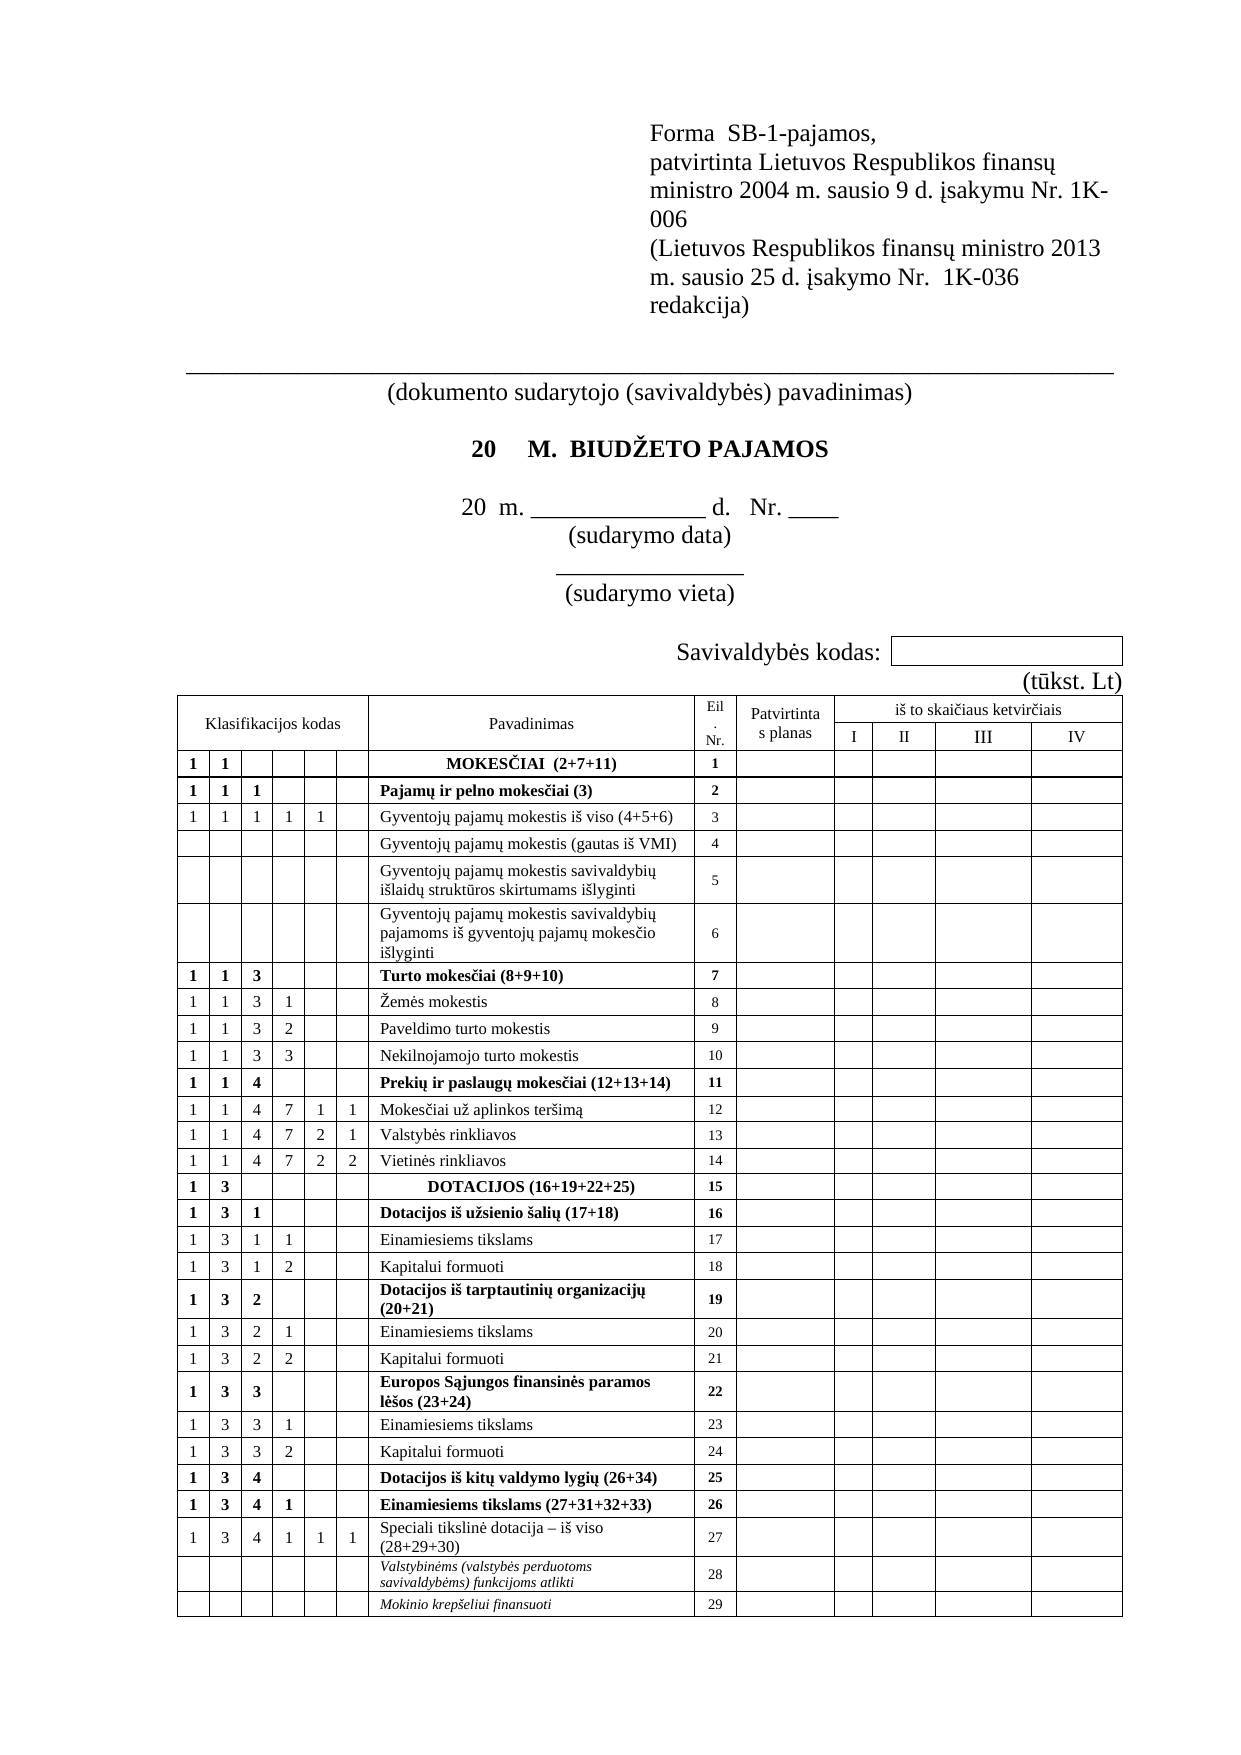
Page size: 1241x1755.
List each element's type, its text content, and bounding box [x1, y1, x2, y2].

table_cell Prekių ir paslaugų mokesčiai (12+13+14) [369, 1069, 694, 1096]
table_cell 1 [242, 778, 272, 803]
table_cell Einamiesiems tikslams [369, 1227, 694, 1252]
text (tūkst. Lt) [177, 666, 1122, 695]
table_cell 2 [305, 1122, 336, 1147]
table_cell [337, 1016, 368, 1041]
table_cell [835, 831, 872, 856]
table_cell [936, 1518, 1031, 1556]
table_cell [737, 804, 834, 829]
table_cell 3 [210, 1465, 241, 1490]
table_cell 7 [273, 1149, 304, 1172]
table_cell [936, 989, 1031, 1015]
table_cell 1 [210, 1042, 241, 1068]
text _______________ [177, 549, 1122, 578]
table_cell [1032, 1227, 1122, 1252]
table_cell 24 [695, 1438, 736, 1464]
table_cell 7 [273, 1097, 304, 1121]
table_cell 1 [242, 1227, 272, 1252]
table_cell [1032, 1016, 1122, 1041]
table_cell 4 [242, 1122, 272, 1147]
table_cell 3 [210, 1518, 241, 1556]
table_cell [936, 1174, 1031, 1199]
table_cell 4 [695, 831, 736, 856]
table_cell [835, 1412, 872, 1437]
table_cell [1032, 857, 1122, 903]
table_cell [273, 751, 304, 776]
table_cell 3 [242, 1042, 272, 1068]
table_cell [305, 857, 336, 903]
table_cell [873, 1346, 935, 1371]
table_cell 2 [337, 1149, 368, 1172]
table_cell [936, 751, 1031, 776]
table_cell [242, 1592, 272, 1616]
table_cell [873, 904, 935, 962]
text 20 M. BIUDŽETO PAJAMOS [177, 434, 1122, 463]
table_cell Gyventojų pajamų mokestis savivaldybių pajamoms iš gyventojų pajamų mokesčio išlyginti [369, 904, 694, 962]
table_cell Nekilnojamojo turto mokestis [369, 1042, 694, 1068]
table_cell 1 [273, 1491, 304, 1517]
table_cell [737, 751, 834, 776]
table_cell 4 [242, 1465, 272, 1490]
table_cell [737, 1557, 834, 1591]
table_cell 2 [242, 1280, 272, 1318]
table_cell [835, 1438, 872, 1464]
table_cell [873, 989, 935, 1015]
table_cell [337, 1491, 368, 1517]
table_cell 1 [210, 751, 241, 776]
table_cell [936, 831, 1031, 856]
table_cell Einamiesiems tikslams [369, 1412, 694, 1437]
table_cell [936, 1412, 1031, 1437]
table_cell [242, 751, 272, 776]
table_cell 1 [210, 963, 241, 988]
table_cell 1 [210, 989, 241, 1015]
table_cell [337, 778, 368, 803]
table_cell [873, 1149, 935, 1172]
table_cell 26 [695, 1491, 736, 1517]
table_cell [337, 1346, 368, 1371]
table_cell [936, 1227, 1031, 1252]
table_cell [936, 804, 1031, 829]
table_cell 2 [273, 1016, 304, 1041]
table_cell [1032, 1253, 1122, 1279]
table_cell [305, 1412, 336, 1437]
table_cell Turto mokesčiai (8+9+10) [369, 963, 694, 988]
table_cell [1032, 1438, 1122, 1464]
table_cell 1 [273, 1227, 304, 1252]
table_cell 28 [695, 1557, 736, 1591]
table_cell [242, 831, 272, 856]
table_cell 8 [695, 989, 736, 1015]
table_cell [305, 1253, 336, 1279]
table_cell [873, 1253, 935, 1279]
table_cell [737, 1122, 834, 1147]
table_cell 1 [178, 1042, 209, 1068]
table_cell Dotacijos iš kitų valdymo lygių (26+34) [369, 1465, 694, 1490]
table_cell [305, 778, 336, 803]
table_cell 11 [695, 1069, 736, 1096]
table_cell [873, 1174, 935, 1199]
table_cell [1032, 1491, 1122, 1517]
table_cell [337, 1200, 368, 1226]
table_header [177, 636, 400, 665]
table_cell [337, 857, 368, 903]
table_cell III [936, 723, 1031, 750]
table_cell 7 [695, 963, 736, 988]
table_cell [273, 904, 304, 962]
table_cell [835, 1200, 872, 1226]
table_cell 13 [695, 1122, 736, 1147]
table_cell [273, 857, 304, 903]
text Forma SB-1-pajamos, [649, 118, 1122, 147]
table_cell Vietinės rinkliavos [369, 1149, 694, 1172]
table_cell [273, 1200, 304, 1226]
table_cell [737, 904, 834, 962]
text _ [177, 348, 1122, 377]
table_cell 14 [695, 1149, 736, 1172]
table_cell [337, 1319, 368, 1345]
table_cell [337, 1372, 368, 1411]
table_cell [273, 1465, 304, 1490]
table_cell 2 [273, 1346, 304, 1371]
table_cell [936, 904, 1031, 962]
table_cell 3 [242, 1438, 272, 1464]
table_cell [305, 1557, 336, 1591]
table_cell 1 [178, 1253, 209, 1279]
table_cell [873, 1557, 935, 1591]
table_cell Mokesčiai už aplinkos teršimą [369, 1097, 694, 1121]
table_cell [737, 1592, 834, 1616]
table_cell [873, 1465, 935, 1490]
table_cell 1 [178, 1069, 209, 1096]
table_cell 1 [178, 1465, 209, 1490]
table_header iš to skaičiaus ketvirčiais [835, 696, 1122, 722]
table_cell [1032, 1592, 1122, 1616]
table_cell 3 [242, 1372, 272, 1411]
table_cell [242, 904, 272, 962]
table_cell 1 [178, 1174, 209, 1199]
table_cell 1 [178, 1518, 209, 1556]
table_cell [305, 1346, 336, 1371]
table_cell 1 [178, 1097, 209, 1121]
table_cell [936, 1097, 1031, 1121]
table_cell [835, 1346, 872, 1371]
table_cell [1032, 1346, 1122, 1371]
table_cell [1032, 1149, 1122, 1172]
table_cell 1 [273, 1412, 304, 1437]
table_cell [936, 1346, 1031, 1371]
table_cell 1 [178, 1227, 209, 1252]
table_cell [1032, 1372, 1122, 1411]
table_cell I [835, 723, 872, 750]
table_cell [873, 1069, 935, 1096]
table_cell 4 [242, 1069, 272, 1096]
table_cell 3 [210, 1280, 241, 1318]
table_cell 1 [210, 1097, 241, 1121]
table_cell 5 [695, 857, 736, 903]
table_cell 2 [273, 1438, 304, 1464]
table_header Savivaldybės kodas: [400, 636, 891, 665]
table_cell [1032, 1557, 1122, 1591]
table_cell 3 [210, 1491, 241, 1517]
table_cell [305, 963, 336, 988]
table_cell [936, 963, 1031, 988]
table_cell [178, 904, 209, 962]
table_cell [936, 1122, 1031, 1147]
table_cell [337, 831, 368, 856]
table_cell [835, 1319, 872, 1345]
table_cell [273, 1557, 304, 1591]
table_cell [873, 1280, 935, 1318]
table_cell 1 [210, 778, 241, 803]
table_cell 1 [210, 804, 241, 829]
table_cell 1 [305, 1518, 336, 1556]
table_cell [737, 1346, 834, 1371]
table_cell Europos Sąjungos finansinės paramos lėšos (23+24) [369, 1372, 694, 1411]
table_cell 20 [695, 1319, 736, 1345]
table_cell [873, 1412, 935, 1437]
table_cell [273, 1372, 304, 1411]
table_cell [936, 857, 1031, 903]
table_cell 6 [695, 904, 736, 962]
table_cell [337, 1042, 368, 1068]
table_cell [835, 1557, 872, 1591]
table_cell 3 [210, 1346, 241, 1371]
table_cell [873, 1016, 935, 1041]
table_cell Valstybės rinkliavos [369, 1122, 694, 1147]
table_cell 3 [210, 1227, 241, 1252]
table_cell [936, 1016, 1031, 1041]
table_cell 4 [242, 1491, 272, 1517]
table_cell [835, 1253, 872, 1279]
table_cell 1 [695, 751, 736, 776]
table_cell [178, 1592, 209, 1616]
table_cell [1032, 1319, 1122, 1345]
table_cell [337, 1412, 368, 1437]
table_cell 1 [178, 963, 209, 988]
table_cell [873, 1518, 935, 1556]
table_cell [835, 1122, 872, 1147]
text (Lietuvos Respublikos finansų ministro 2013 m. sausio 25 d. įsakymo Nr. 1K-036 [649, 233, 1122, 291]
table_cell [737, 1412, 834, 1437]
table_cell 3 [242, 989, 272, 1015]
table_cell [305, 1200, 336, 1226]
table_cell [873, 1227, 935, 1252]
table_cell Einamiesiems tikslams [369, 1319, 694, 1345]
table_cell 1 [210, 1069, 241, 1096]
table_cell [1032, 1465, 1122, 1490]
table_cell 3 [210, 1174, 241, 1199]
table_cell [737, 1174, 834, 1199]
table_cell [873, 831, 935, 856]
table_cell 4 [242, 1149, 272, 1172]
table_cell [835, 1016, 872, 1041]
table_cell [210, 831, 241, 856]
table_cell [936, 1149, 1031, 1172]
table_cell 1 [210, 1149, 241, 1172]
table_cell [1032, 1518, 1122, 1556]
table_cell [305, 1438, 336, 1464]
table_cell [1032, 778, 1122, 803]
table_cell 1 [210, 1016, 241, 1041]
table_cell [835, 857, 872, 903]
table_cell [835, 1465, 872, 1490]
table_cell [337, 1253, 368, 1279]
table_cell [178, 857, 209, 903]
table_header Eil. Nr. [695, 696, 736, 750]
table_cell [835, 904, 872, 962]
table_cell Pajamų ir pelno mokesčiai (3) [369, 778, 694, 803]
table_cell Speciali tikslinė dotacija – iš viso (28+29+30) [369, 1518, 694, 1556]
table_cell 23 [695, 1412, 736, 1437]
table_cell [1032, 1069, 1122, 1096]
table_cell [242, 857, 272, 903]
table_cell [936, 1557, 1031, 1591]
table_cell [337, 1438, 368, 1464]
table_cell 1 [242, 1200, 272, 1226]
table_cell 18 [695, 1253, 736, 1279]
table_cell 1 [273, 1319, 304, 1345]
table_cell [1032, 1412, 1122, 1437]
table_cell [305, 1016, 336, 1041]
table_cell Gyventojų pajamų mokestis savivaldybių išlaidų struktūros skirtumams išlyginti [369, 857, 694, 903]
table_cell [337, 904, 368, 962]
text redakcija) [649, 291, 1122, 319]
table_cell [273, 778, 304, 803]
table_cell [273, 1592, 304, 1616]
table_cell 4 [242, 1518, 272, 1556]
table_cell 3 [273, 1042, 304, 1068]
table_cell [873, 1097, 935, 1121]
table_cell 1 [273, 1518, 304, 1556]
table_cell 3 [210, 1253, 241, 1279]
table_cell [835, 1280, 872, 1318]
table_cell [835, 778, 872, 803]
table_cell Kapitalui formuoti [369, 1438, 694, 1464]
table_cell Gyventojų pajamų mokestis (gautas iš VMI) [369, 831, 694, 856]
table_cell [305, 1491, 336, 1517]
table_cell 2 [695, 778, 736, 803]
table_cell [835, 1372, 872, 1411]
table_cell [737, 1319, 834, 1345]
table_cell 3 [210, 1200, 241, 1226]
table_cell 1 [337, 1122, 368, 1147]
table_cell [936, 1069, 1031, 1096]
table_cell 3 [242, 1016, 272, 1041]
table_cell 1 [178, 989, 209, 1015]
table_cell [337, 1557, 368, 1591]
table_cell [737, 1491, 834, 1517]
table_cell [273, 1174, 304, 1199]
table_cell [873, 857, 935, 903]
table_cell 12 [695, 1097, 736, 1121]
table_cell [305, 904, 336, 962]
table_cell [1032, 963, 1122, 988]
table_cell [273, 963, 304, 988]
table_cell 2 [305, 1149, 336, 1172]
table_cell 2 [242, 1346, 272, 1371]
table_cell [305, 1069, 336, 1096]
table_cell [873, 1438, 935, 1464]
table_cell [1032, 989, 1122, 1015]
table_cell [737, 1253, 834, 1279]
table_cell [873, 1122, 935, 1147]
table_cell [242, 1174, 272, 1199]
table_cell 1 [178, 1491, 209, 1517]
table_cell [835, 1518, 872, 1556]
table_cell [737, 1227, 834, 1252]
table_cell [273, 1280, 304, 1318]
table_cell [210, 857, 241, 903]
table_cell Paveldimo turto mokestis [369, 1016, 694, 1041]
table_cell [337, 1227, 368, 1252]
table_cell [737, 1042, 834, 1068]
table_cell 1 [178, 1200, 209, 1226]
table_cell 1 [178, 1372, 209, 1411]
table_cell Valstybinėms (valstybės perduotoms savivaldybėms) funkcijoms atlikti [369, 1557, 694, 1591]
table_cell [337, 751, 368, 776]
table_cell 1 [178, 1016, 209, 1041]
table_cell [273, 831, 304, 856]
table_cell [737, 1438, 834, 1464]
table_cell [737, 1097, 834, 1121]
table_cell [873, 1372, 935, 1411]
text (sudarymo data) [177, 521, 1122, 549]
table_cell [936, 1438, 1031, 1464]
table_cell 1 [210, 1122, 241, 1147]
table_cell [1032, 1097, 1122, 1121]
table_cell 27 [695, 1518, 736, 1556]
table_cell 1 [178, 1149, 209, 1172]
text (dokumento sudarytojo (savivaldybės) pavadinimas) [177, 377, 1122, 406]
table_cell [737, 1372, 834, 1411]
table_cell [305, 1592, 336, 1616]
table_cell 3 [242, 963, 272, 988]
table_cell 1 [273, 989, 304, 1015]
table_cell 1 [178, 804, 209, 829]
table_cell [737, 989, 834, 1015]
table_cell [1032, 1122, 1122, 1147]
text patvirtinta Lietuvos Respublikos finansų ministro 2004 m. sausio 9 d. įsakymu Nr. 1K-006 [649, 147, 1122, 233]
table_cell 1 [337, 1518, 368, 1556]
table_cell [337, 1465, 368, 1490]
table_cell [936, 1253, 1031, 1279]
table_cell [873, 1200, 935, 1226]
table_cell 25 [695, 1465, 736, 1490]
table_cell [737, 1016, 834, 1041]
table_cell [873, 804, 935, 829]
table_cell [1032, 751, 1122, 776]
table_cell IV [1032, 723, 1122, 750]
table_cell [873, 1491, 935, 1517]
table_cell 1 [178, 1438, 209, 1464]
table_cell [305, 1372, 336, 1411]
table_cell [737, 1280, 834, 1318]
table_cell [835, 804, 872, 829]
table_cell [835, 1491, 872, 1517]
table_cell [305, 1280, 336, 1318]
table_cell [210, 1592, 241, 1616]
table_cell [1032, 804, 1122, 829]
table_cell [936, 1200, 1031, 1226]
table_cell 3 [695, 804, 736, 829]
table_cell [1032, 831, 1122, 856]
table_cell [936, 1592, 1031, 1616]
table_cell [337, 1592, 368, 1616]
table_cell [305, 1319, 336, 1345]
table_cell [210, 904, 241, 962]
table_cell [337, 963, 368, 988]
table_cell 1 [242, 1253, 272, 1279]
table_cell [873, 1042, 935, 1068]
table_cell [178, 831, 209, 856]
table_cell [835, 751, 872, 776]
table_cell 3 [210, 1319, 241, 1345]
table_header Pavadinimas [369, 696, 694, 750]
table_cell Dotacijos iš tarptautinių organizacijų (20+21) [369, 1280, 694, 1318]
table_cell Dotacijos iš užsienio šalių (17+18) [369, 1200, 694, 1226]
table_cell [737, 857, 834, 903]
table_cell [936, 1372, 1031, 1411]
table_cell DOTACIJOS (16+19+22+25) [369, 1174, 694, 1199]
table_cell [835, 1069, 872, 1096]
table_cell Žemės mokestis [369, 989, 694, 1015]
table_cell 1 [178, 1346, 209, 1371]
table_cell 3 [242, 1412, 272, 1437]
table_cell [737, 963, 834, 988]
table_cell [835, 1592, 872, 1616]
table_cell 19 [695, 1280, 736, 1318]
table_cell 1 [178, 751, 209, 776]
table_cell 1 [337, 1097, 368, 1121]
text 20 m. ______________ d. Nr. ____ [177, 492, 1122, 521]
table_cell Einamiesiems tikslams (27+31+32+33) [369, 1491, 694, 1517]
table_cell [337, 1069, 368, 1096]
table_cell 1 [305, 804, 336, 829]
table_cell [337, 989, 368, 1015]
table_cell 22 [695, 1372, 736, 1411]
table_cell [936, 1465, 1031, 1490]
table_cell Kapitalui formuoti [369, 1253, 694, 1279]
table_cell [1032, 1200, 1122, 1226]
table_cell 4 [242, 1097, 272, 1121]
table_cell Gyventojų pajamų mokestis iš viso (4+5+6) [369, 804, 694, 829]
table_cell [737, 1518, 834, 1556]
text (sudarymo vieta) [177, 578, 1122, 607]
table_cell 2 [273, 1253, 304, 1279]
table_cell 1 [242, 804, 272, 829]
table_cell [873, 963, 935, 988]
table_cell [873, 778, 935, 803]
table_cell [242, 1557, 272, 1591]
table_cell 1 [178, 1122, 209, 1147]
table_cell 3 [210, 1412, 241, 1437]
table_cell MOKESČIAI (2+7+11) [369, 751, 694, 776]
table_cell II [873, 723, 935, 750]
table_cell [873, 751, 935, 776]
table_cell [273, 1069, 304, 1096]
table_cell [936, 1280, 1031, 1318]
table_cell [835, 963, 872, 988]
table_cell 3 [210, 1438, 241, 1464]
table_cell 15 [695, 1174, 736, 1199]
table_cell [305, 1465, 336, 1490]
table_header Klasifikacijos kodas [178, 696, 368, 750]
table_header Patvirtintas planas [737, 696, 834, 750]
table_cell 29 [695, 1592, 736, 1616]
table_cell 1 [178, 1280, 209, 1318]
table_cell [873, 1319, 935, 1345]
table_cell [305, 831, 336, 856]
table_cell [210, 1557, 241, 1591]
table_cell [337, 804, 368, 829]
table_cell [936, 1319, 1031, 1345]
table_cell [835, 1149, 872, 1172]
table_cell [737, 1069, 834, 1096]
table_cell [1032, 1042, 1122, 1068]
table_cell 17 [695, 1227, 736, 1252]
table_cell [1032, 904, 1122, 962]
table_cell 21 [695, 1346, 736, 1371]
table_cell 16 [695, 1200, 736, 1226]
table_cell [936, 778, 1031, 803]
table_cell [936, 1042, 1031, 1068]
table_cell [1032, 1280, 1122, 1318]
table_cell [337, 1174, 368, 1199]
table_cell Kapitalui formuoti [369, 1346, 694, 1371]
table_cell [305, 989, 336, 1015]
table_cell [835, 1097, 872, 1121]
table_cell 7 [273, 1122, 304, 1147]
table_cell [737, 831, 834, 856]
table_cell [305, 1042, 336, 1068]
table_cell [337, 1280, 368, 1318]
table_cell 1 [305, 1097, 336, 1121]
table_cell 2 [242, 1319, 272, 1345]
table_cell [737, 1465, 834, 1490]
table_header [892, 637, 1122, 665]
table_cell [936, 1491, 1031, 1517]
table_cell [835, 1174, 872, 1199]
table_cell 10 [695, 1042, 736, 1068]
table_cell [305, 1174, 336, 1199]
table_cell Mokinio krepšeliui finansuoti [369, 1592, 694, 1616]
table_cell [737, 1200, 834, 1226]
table_cell 1 [273, 804, 304, 829]
table_cell [737, 778, 834, 803]
table_cell [305, 1227, 336, 1252]
table_cell [835, 1042, 872, 1068]
table_cell [873, 1592, 935, 1616]
table_cell [737, 1149, 834, 1172]
table_cell [1032, 1174, 1122, 1199]
table_cell [835, 989, 872, 1015]
table_cell [178, 1557, 209, 1591]
table_cell [305, 751, 336, 776]
table_cell 1 [178, 1412, 209, 1437]
table_cell 1 [178, 778, 209, 803]
table_cell [835, 1227, 872, 1252]
table_cell 3 [210, 1372, 241, 1411]
table_cell 9 [695, 1016, 736, 1041]
table_cell 1 [178, 1319, 209, 1345]
